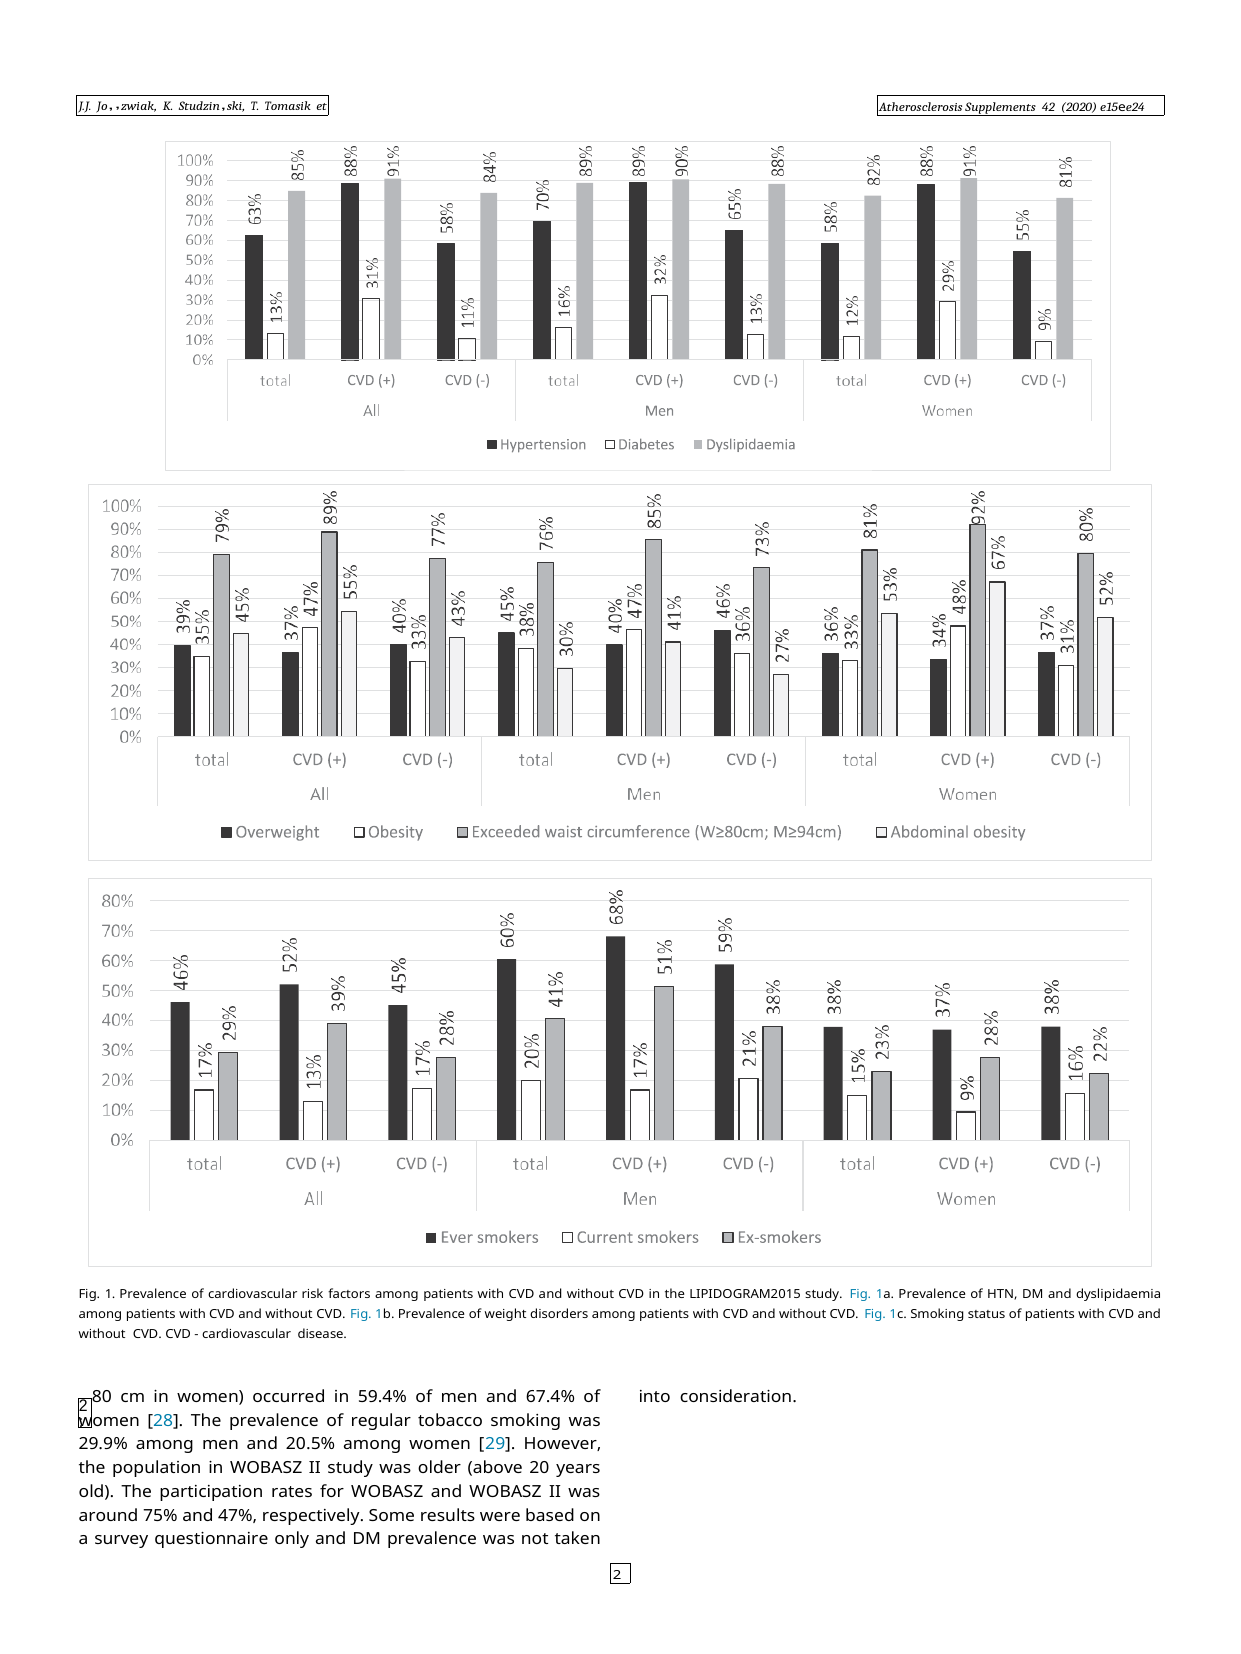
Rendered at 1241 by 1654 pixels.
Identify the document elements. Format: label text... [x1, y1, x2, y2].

picture [548, 374, 578, 386]
picture [519, 752, 552, 766]
picture [860, 1291, 866, 1301]
picture [331, 976, 345, 1011]
picture [654, 255, 666, 284]
picture [343, 565, 357, 599]
picture [111, 591, 141, 604]
picture [608, 599, 622, 633]
picture [1099, 572, 1113, 605]
picture [1044, 980, 1059, 1014]
picture [186, 314, 213, 325]
picture [103, 1103, 133, 1116]
picture [846, 296, 858, 325]
picture [524, 1034, 539, 1068]
picture [176, 600, 190, 633]
picture [775, 629, 789, 662]
picture [173, 955, 188, 990]
picture [1016, 210, 1029, 240]
picture [291, 150, 304, 180]
picture [657, 940, 672, 974]
picture [932, 614, 946, 647]
picture [771, 146, 784, 176]
picture [120, 730, 141, 743]
picture [937, 1192, 995, 1205]
picture [1068, 1046, 1083, 1080]
picture [851, 1049, 865, 1082]
picture [1060, 620, 1074, 653]
picture [391, 958, 406, 993]
picture [1059, 157, 1072, 187]
picture [632, 146, 645, 176]
picture [984, 1011, 998, 1045]
picture [1093, 1027, 1107, 1061]
text into consideration. [638, 1384, 1173, 1407]
picture [827, 980, 841, 1014]
picture [186, 234, 213, 245]
picture [195, 610, 209, 644]
picture [186, 194, 213, 206]
picture [431, 513, 445, 546]
picture [627, 584, 642, 618]
picture [939, 788, 996, 800]
picture [248, 194, 261, 224]
picture [628, 788, 660, 800]
picture [1040, 606, 1054, 640]
picture [439, 1011, 454, 1045]
picture [260, 374, 290, 386]
picture [440, 203, 453, 233]
picture [536, 180, 549, 210]
picture [579, 146, 592, 176]
picture [675, 146, 688, 176]
picture [539, 517, 553, 550]
picture [111, 522, 141, 535]
picture [111, 661, 141, 673]
picture [178, 154, 213, 166]
picture [111, 1133, 133, 1146]
picture [483, 152, 496, 182]
picture [875, 1025, 889, 1059]
picture [922, 405, 972, 416]
picture [270, 292, 282, 322]
picture [303, 582, 318, 616]
picture [102, 954, 133, 967]
picture [102, 984, 133, 997]
picture [558, 286, 570, 316]
picture [193, 354, 213, 365]
picture [284, 606, 298, 640]
picture [187, 1156, 221, 1170]
picture [935, 983, 950, 1017]
picture [306, 1055, 321, 1088]
picture [883, 568, 897, 601]
picture [186, 174, 213, 186]
picture [609, 890, 623, 924]
picture [836, 374, 866, 386]
picture [824, 202, 837, 232]
picture [323, 491, 337, 524]
picture [461, 298, 474, 327]
picture [111, 707, 141, 720]
picture [867, 155, 880, 185]
picture [411, 615, 426, 649]
picture [991, 536, 1005, 569]
picture [102, 1043, 133, 1056]
picture [960, 1076, 974, 1100]
picture [103, 499, 141, 512]
picture [742, 1031, 756, 1066]
picture [667, 596, 681, 630]
picture [198, 1043, 212, 1077]
picture [718, 918, 732, 952]
picture [304, 1191, 322, 1205]
picture [728, 189, 741, 219]
picture [633, 1043, 647, 1077]
picture [624, 1192, 656, 1205]
text Fig. 1. Prevalence of cardiovascular risk factors among patients with CVD and without CVD in the LIPIDOGRAM2015 study. Fig. 1a. Prevalence of HTN, DM and dyslipidaemia among patients with CVD and without CVD. Fig. 1b. Prevalence of weight disorders among patients with CVD and without CVD. Fig. 1c. Smoking status of patients with CVD and without CVD. CVD - cardiovascular disease. [78, 1286, 1162, 1342]
picture [111, 545, 141, 558]
picture [750, 294, 762, 323]
picture [102, 894, 133, 907]
picture [111, 568, 141, 581]
picture [766, 980, 780, 1014]
picture [843, 752, 876, 766]
picture [186, 214, 213, 226]
picture [102, 924, 133, 937]
picture [952, 580, 966, 614]
picture [920, 146, 933, 176]
picture [363, 404, 379, 416]
picture [310, 787, 328, 800]
picture [735, 607, 750, 641]
picture [344, 146, 357, 176]
picture [111, 684, 141, 697]
picture [451, 591, 465, 626]
picture [351, 1309, 358, 1318]
picture [366, 258, 378, 288]
picture [716, 584, 730, 618]
picture [519, 603, 534, 636]
picture [840, 1156, 874, 1170]
picture [387, 146, 399, 176]
picture [185, 274, 213, 285]
picture [500, 913, 514, 947]
picture [186, 254, 213, 265]
picture [548, 972, 563, 1007]
picture [942, 261, 954, 291]
picture [865, 1309, 871, 1318]
picture [235, 588, 249, 622]
picture [963, 146, 976, 176]
picture [215, 509, 229, 542]
picture [755, 522, 769, 556]
picture [186, 294, 213, 305]
picture [222, 1006, 236, 1040]
text 80 cm in women) occurred in 59.4% of men and 67.4% of women [28]. The prevalence of regular tobacco smoking was 29.9% among men and 20.5% among women [29]. However, the population in WOBASZ II study was older (above 20 years old). The participation rates for WOBASZ and WOBASZ II was around 75% and 47%, respectively. Some results were based on a survey questionnaire only and DM prevalence was not taken [78, 1384, 601, 1549]
picture [513, 1156, 547, 1170]
picture [647, 494, 661, 528]
picture [102, 1073, 133, 1086]
picture [392, 599, 406, 633]
picture [971, 491, 985, 524]
picture [1079, 508, 1093, 541]
picture [111, 615, 141, 627]
picture [195, 752, 228, 766]
picture [110, 638, 141, 650]
picture [102, 1013, 133, 1026]
picture [824, 607, 838, 641]
picture [1038, 309, 1051, 330]
picture [844, 615, 858, 649]
picture [186, 334, 213, 345]
picture [559, 622, 573, 656]
picture [282, 938, 297, 972]
picture [500, 587, 514, 621]
picture [863, 504, 877, 538]
picture [415, 1041, 430, 1075]
